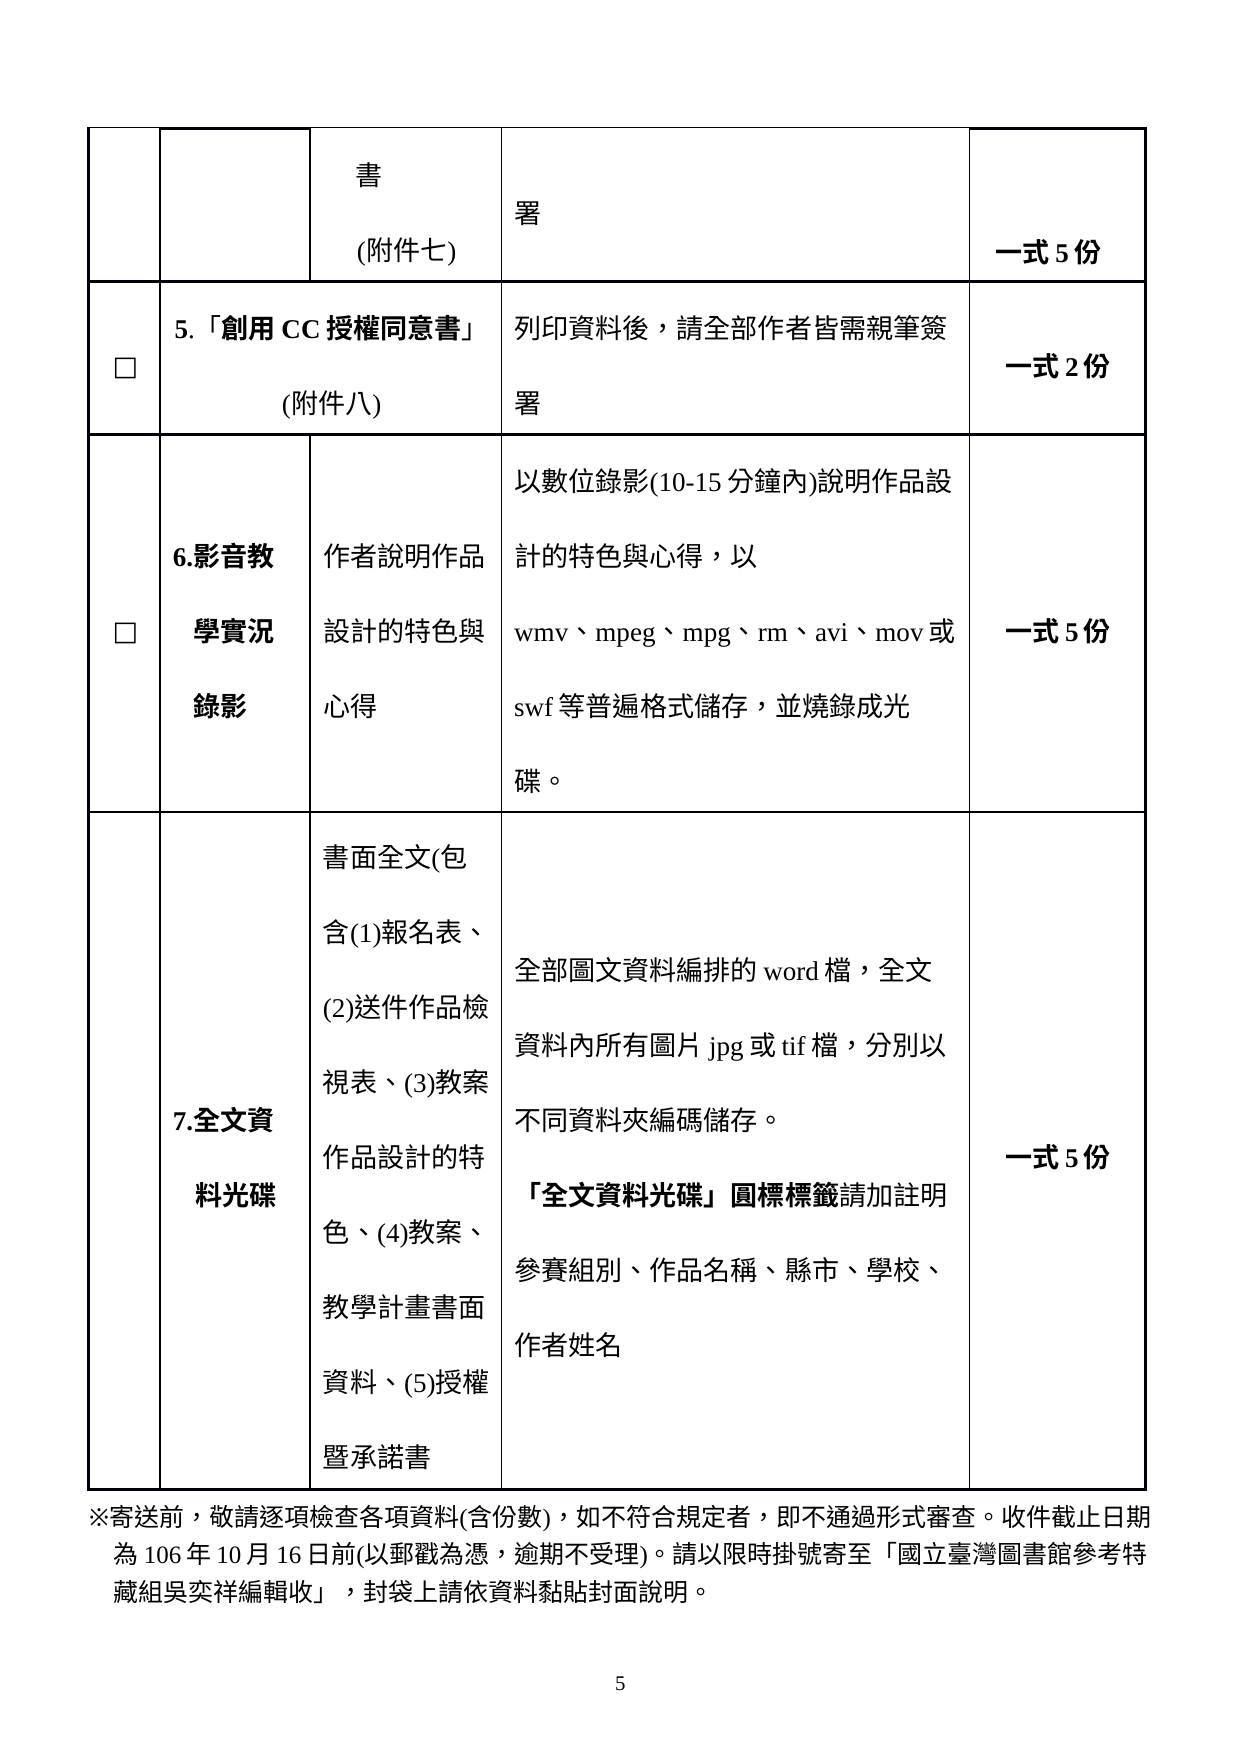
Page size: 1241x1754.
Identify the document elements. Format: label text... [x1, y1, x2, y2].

table_cell 一式5份 [970, 130, 1144, 280]
table_cell 一式5份 [970, 813, 1144, 1487]
table_cell □ [90, 436, 159, 811]
table_cell 7.全文資料光碟 [161, 813, 309, 1487]
table_cell 全部圖文資料編排的word檔，全文資料內所有圖片jpg或tif檔，分別以不同資料夾編碼儲存。 「全文資料光碟」圓標標籤請加註明參賽組別、作品名稱、縣市、學校、作者姓名 [502, 813, 969, 1487]
table_cell 5.「創用CC授權同意書」 (附件八) [161, 283, 501, 433]
table_cell 署 [502, 128, 969, 280]
table_cell 書 (附件七) [311, 128, 501, 280]
table_cell 一式2份 [970, 283, 1144, 433]
table_cell 6.影音教學實況錄影 [161, 436, 309, 811]
table_cell [90, 128, 159, 280]
table_cell 作者說明作品設計的特色與心得 [311, 436, 501, 811]
text ※寄送前，敬請逐項檢查各項資料(含份數)，如不符合規定者，即不通過形式審查。收件截止日期為106年10月16日前(以郵戳為憑，逾期不受理)。請以限時掛號寄至「國立臺灣圖書館參考特藏組吳奕祥編輯收」，封袋上請依資料黏貼封面說明。 [89, 1491, 1152, 1603]
table_cell 以數位錄影(10-15分鐘內)說明作品設計的特色與心得，以wmv、mpeg、mpg、rm、avi、mov或swf等普遍格式儲存，並燒錄成光碟。 [502, 436, 969, 811]
table_cell □ [90, 283, 159, 433]
table_cell [161, 130, 309, 280]
table_cell 一式5份 [970, 436, 1144, 811]
table_cell 列印資料後，請全部作者皆需親筆簽署 [502, 283, 969, 433]
table_cell 書面全文(包含(1)報名表、(2)送件作品檢視表、(3)教案作品設計的特色、(4)教案、教學計畫書面資料、(5)授權暨承諾書 [311, 813, 501, 1487]
table_cell [90, 813, 159, 1487]
